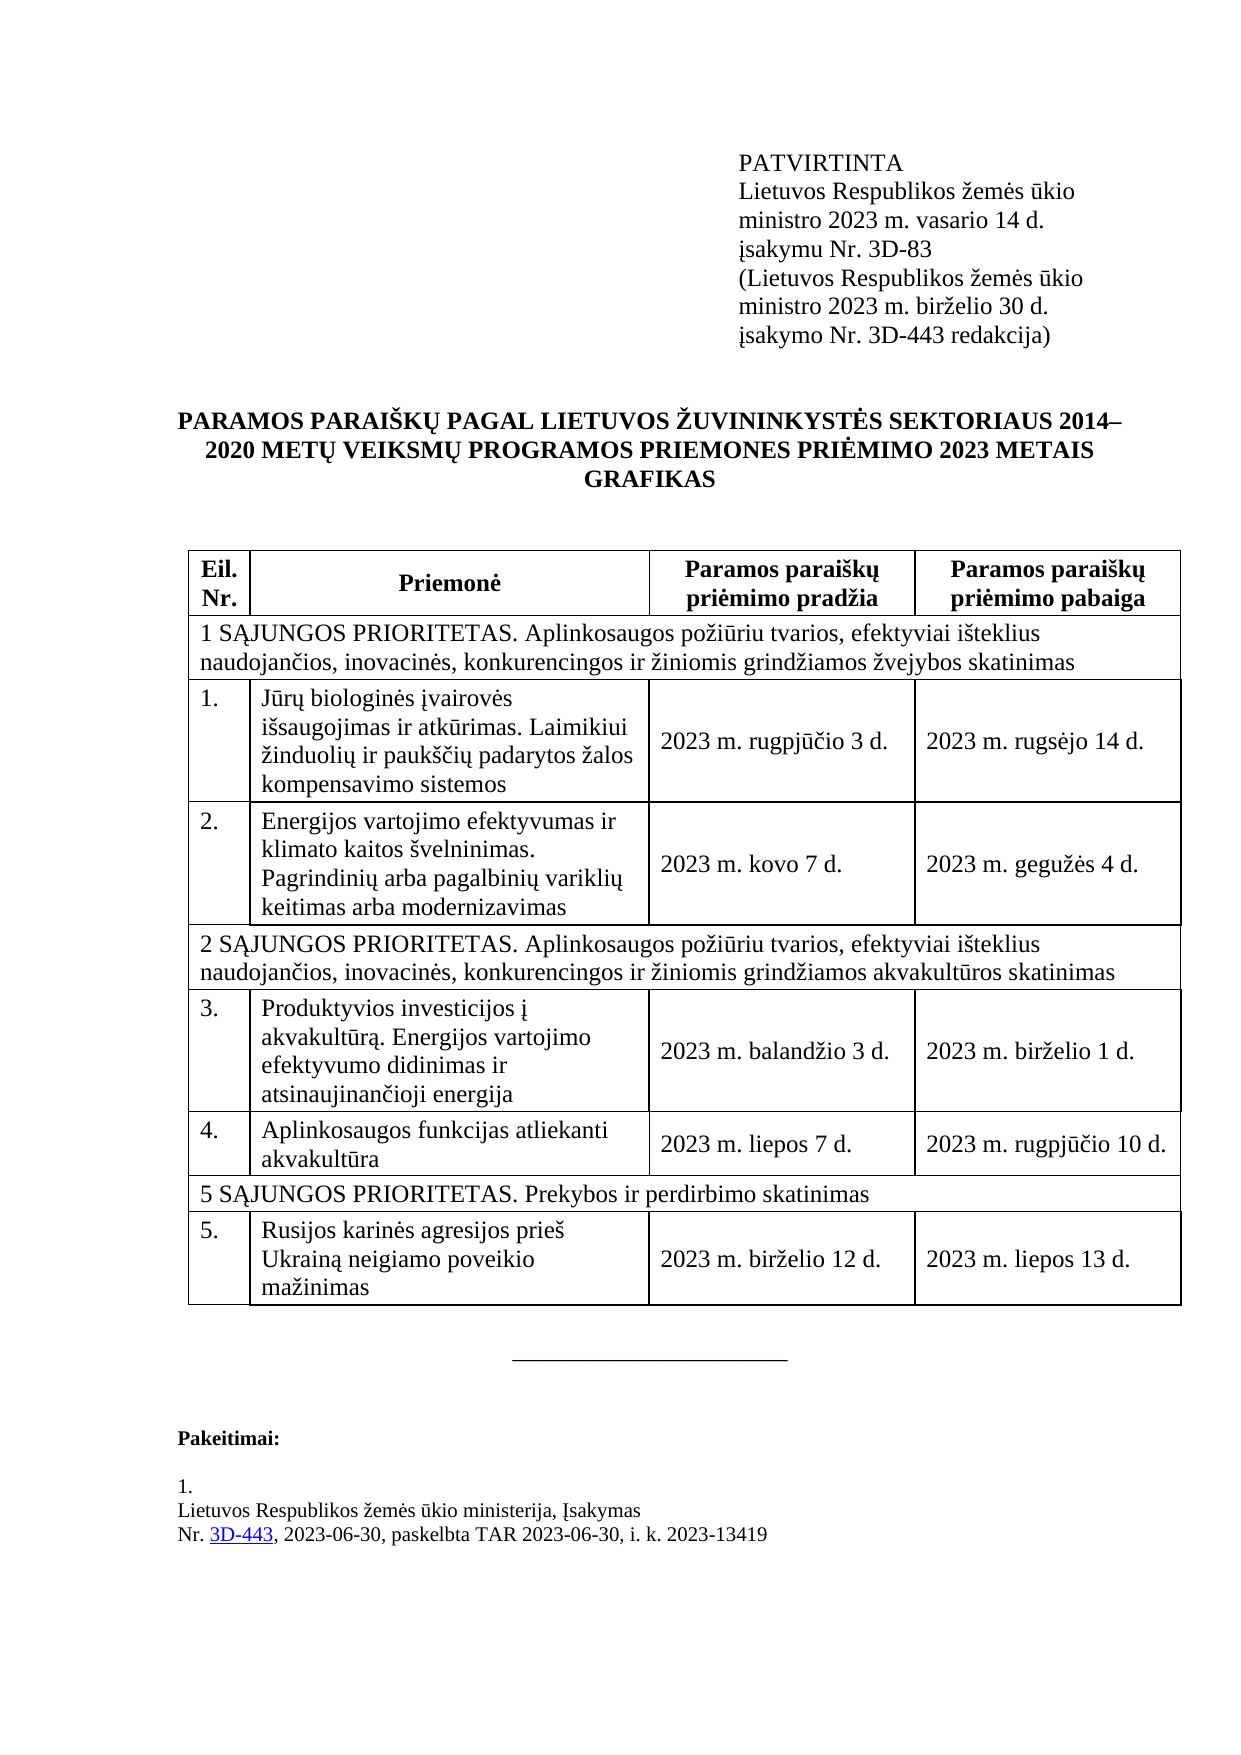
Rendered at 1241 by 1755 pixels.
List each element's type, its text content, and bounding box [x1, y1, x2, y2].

text ministro 2023 m. vasario 14 d. [738, 205, 1122, 234]
table_cell 2023 m. balandžio 3 d. [650, 990, 914, 1111]
text Lietuvos Respublikos žemės ūkio ministerija, Įsakymas [177, 1498, 1122, 1522]
table_header Priemonė [251, 551, 649, 614]
text Nr. 3D-443, 2023-06-30, paskelbta TAR 2023-06-30, i. k. 2023-13419 [177, 1522, 1122, 1546]
text Lietuvos Respublikos žemės ūkio [738, 176, 1122, 205]
table_cell Energijos vartojimo efektyvumas ir klimato kaitos švelninimas. Pagrindinių arba pagalbinių variklių keitimas arba modernizavimas [251, 803, 648, 924]
table_cell 2023 m. birželio 12 d. [650, 1212, 914, 1304]
table_cell 2. [189, 802, 249, 924]
text (Lietuvos Respublikos žemės ūkio [738, 263, 1122, 291]
table_cell 3. [189, 990, 249, 1111]
table_cell 5 SĄJUNGOS PRIORITETAS. Prekybos ir perdirbimo skatinimas [189, 1176, 1180, 1211]
text 1. [177, 1474, 1122, 1498]
table_cell 2023 m. liepos 7 d. [650, 1112, 914, 1175]
table_header Eil. Nr. [189, 551, 249, 614]
text Pakeitimai: [177, 1426, 1122, 1450]
table_cell 2023 m. liepos 13 d. [916, 1212, 1180, 1304]
table_cell Rusijos karinės agresijos prieš Ukrainą neigiamo poveikio mažinimas [251, 1212, 648, 1304]
table_header Paramos paraiškų priėmimo pradžia [650, 551, 914, 614]
table_cell 2023 m. kovo 7 d. [650, 803, 914, 924]
text ______________________ [177, 1335, 1122, 1364]
text įsakymo Nr. 3D-443 redakcija) [738, 320, 1122, 349]
table_cell 1. [189, 680, 249, 801]
text įsakymu Nr. 3D-83 [738, 234, 1122, 263]
table_cell 1 SĄJUNGOS PRIORITETAS. Aplinkosaugos požiūriu tvarios, efektyviai išteklius naudojančios, inovacinės, konkurencingos ir žiniomis grindžiamos žvejybos skatinimas [189, 616, 1180, 679]
table_cell 2023 m. birželio 1 d. [916, 990, 1180, 1111]
table_cell 2023 m. gegužės 4 d. [916, 803, 1180, 924]
text PARAMOS PARAIŠKŲ PAGAL LIETUVOS ŽUVININKYSTĖS SEKTORIAUS 2014–2020 METŲ VEIKSMŲ PROGRAMOS PRIEMONES PRIĖMIMO 2023 METAIS GRAFIKAS [177, 406, 1122, 493]
table_cell 2023 m. rugsėjo 14 d. [916, 680, 1180, 801]
table_cell 2023 m. rugpjūčio 10 d. [916, 1112, 1180, 1175]
table_cell 2023 m. rugpjūčio 3 d. [650, 680, 914, 801]
table_cell 4. [189, 1112, 249, 1175]
table_cell Aplinkosaugos funkcijas atliekanti akvakultūra [251, 1112, 649, 1175]
table_cell Jūrų biologinės įvairovės išsaugojimas ir atkūrimas. Laimikiui žinduolių ir paukščių padarytos žalos kompensavimo sistemos [251, 680, 648, 801]
text PATVIRTINTA [738, 148, 1122, 176]
table_cell 2 SĄJUNGOS PRIORITETAS. Aplinkosaugos požiūriu tvarios, efektyviai išteklius naudojančios, inovacinės, konkurencingos ir žiniomis grindžiamos akvakultūros skatinimas [189, 925, 1180, 989]
table_cell Produktyvios investicijos į akvakultūrą. Energijos vartojimo efektyvumo didinimas ir atsinaujinančioji energija [251, 990, 648, 1111]
table_header Paramos paraiškų priėmimo pabaiga [916, 551, 1180, 614]
text ministro 2023 m. birželio 30 d. [738, 291, 1122, 320]
table_cell 5. [189, 1212, 249, 1304]
